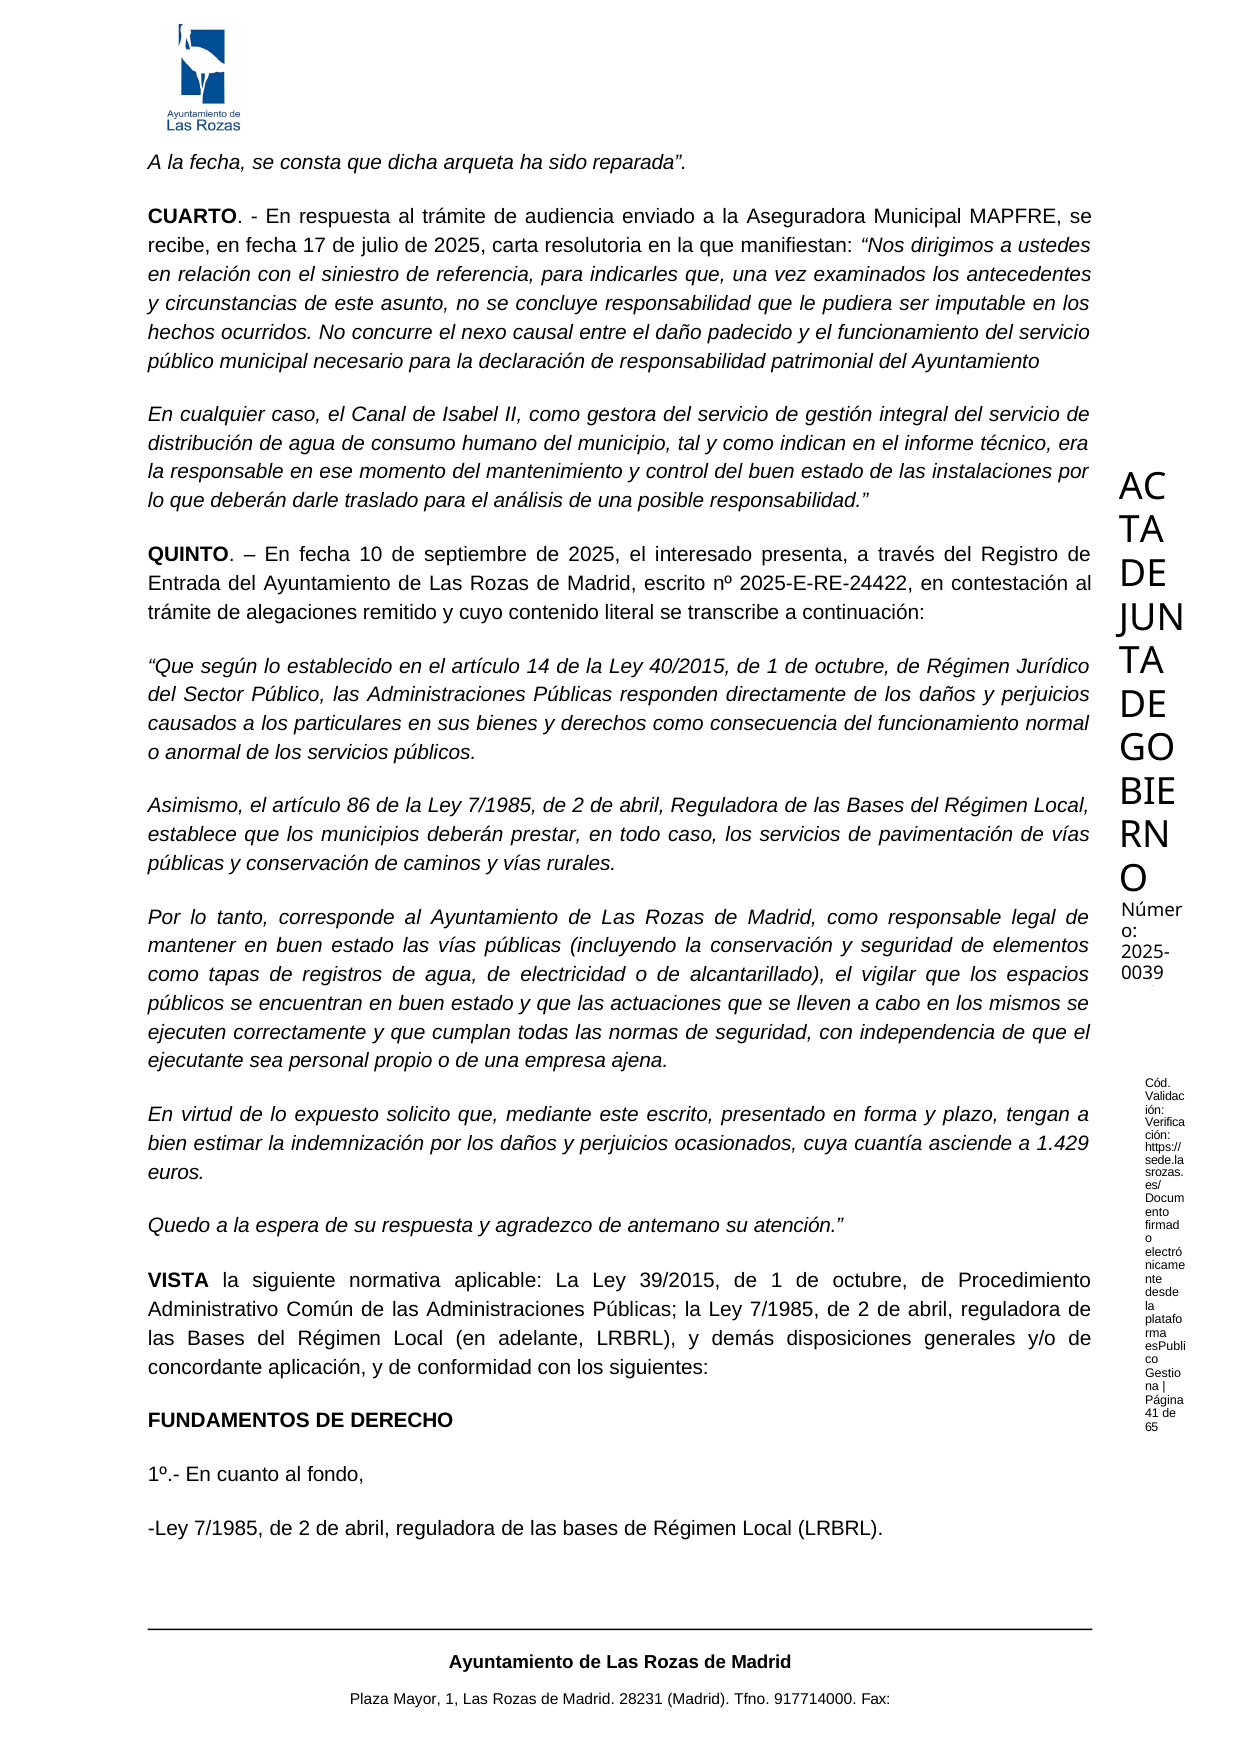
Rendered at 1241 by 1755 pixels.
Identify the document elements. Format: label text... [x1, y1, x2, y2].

text Número: 2025-0039 Fecha: 30/09/2025 [1121, 900, 1185, 985]
text QUINTO. – En fecha 10 de septiembre de 2025, el interesado presenta, a través del Registro de Entrada del Ayuntamiento de Las Rozas de Madrid, escrito nº 2025-E-RE-24422, en contestación al trámite de alegaciones remitido y cuyo contenido literal se transcribe a continuación: [148, 542, 1093, 624]
text “Que según lo establecido en el artículo 14 de la Ley 40/2015, de 1 de octubre, de Régimen Jurídico del Sector Público, las Administraciones Públicas responden directamente de los daños y perjuicios causados a los particulares en sus bienes y derechos como consecuencia del funcionamiento normal o anormal de los servicios públicos. [148, 653, 1093, 764]
text En virtud de lo expuesto solicito que, mediante este escrito, presentado en forma y plazo, tengan a bien estimar la indemnización por los daños y perjuicios ocasionados, cuya cuantía asciende a 1.429 euros. [148, 1102, 1093, 1183]
text En cualquier caso, el Canal de Isabel II, como gestora del servicio de gestión integral del servicio de distribución de agua de consumo humano del municipio, tal y como indican en el informe técnico, era la responsable en ese momento del mantenimiento y control del buen estado de las instalaciones por lo que deberán darle traslado para el análisis de una posible responsabilidad.” [148, 402, 1093, 512]
text Quedo a la espera de su respuesta y agradezco de antemano su atención.” [148, 1213, 1093, 1237]
text [1117, 637, 1121, 985]
text 1º.- En cuanto al fondo, [148, 1462, 1093, 1486]
text CUARTO. - En respuesta al trámite de audiencia enviado a la Aseguradora Municipal MAPFRE, se recibe, en fecha 17 de julio de 2025, carta resolutoria en la que manifiestan: “Nos dirigimos a ustedes en relación con el siniestro de referencia, para indicarles que, una vez examinados los antecedentes y circunstancias de este asunto, no se concluye responsabilidad que le pudiera ser imputable en los hechos ocurridos. No concurre el nexo causal entre el daño padecido y el funcionamiento del servicio público municipal necesario para la declaración de responsabilidad patrimonial del Ayuntamiento [148, 204, 1093, 373]
subtitle FUNDAMENTOS DE DERECHO [148, 1408, 1093, 1432]
text Cód. Validación: [1145, 1077, 1186, 1117]
text Asimismo, el artículo 86 de la Ley 7/1985, de 2 de abril, Reguladora de las Bases del Régimen Local, establece que los municipios deberán prestar, en todo caso, los servicios de pavimentación de vías públicas y conservación de caminos y vías rurales. [148, 793, 1093, 875]
text Documento firmado electrónicamente desde la plataforma esPublico Gestiona | Página 41 de 65 [1145, 1192, 1186, 1434]
text Verificación: https://sede.lasrozas.es/ [1145, 1117, 1186, 1192]
text Por lo tanto, corresponde al Ayuntamiento de Las Rozas de Madrid, como responsable legal de mantener en buen estado las vías públicas (incluyendo la conservación y seguridad de elementos como tapas de registros de agua, de electricidad o de alcantarillado), el vigilar que los espacios públicos se encuentran en buen estado y que las actuaciones que se lleven a cabo en los mismos se ejecuten correctamente y que cumplan todas las normas de seguridad, con independencia de que el ejecutante sea personal propio o de una empresa ajena. [148, 904, 1093, 1072]
text -Ley 7/1985, de 2 de abril, reguladora de las bases de Régimen Local (LRBRL). [148, 1516, 1093, 1540]
text A la fecha, se consta que dicha arqueta ha sido reparada”. [148, 149, 1093, 173]
text VISTA la siguiente normativa aplicable: La Ley 39/2015, de 1 de octubre, de Procedimiento Administrativo Común de las Administraciones Públicas; la Ley 7/1985, de 2 de abril, reguladora de las Bases del Régimen Local (en adelante, LRBRL), y demás disposiciones generales y/o de concordante aplicación, y de conformidad con los siguientes: [148, 1268, 1093, 1378]
text ACTA DE JUNTA DE GOBIERNO [1119, 464, 1185, 900]
text [1143, 1075, 1186, 1612]
